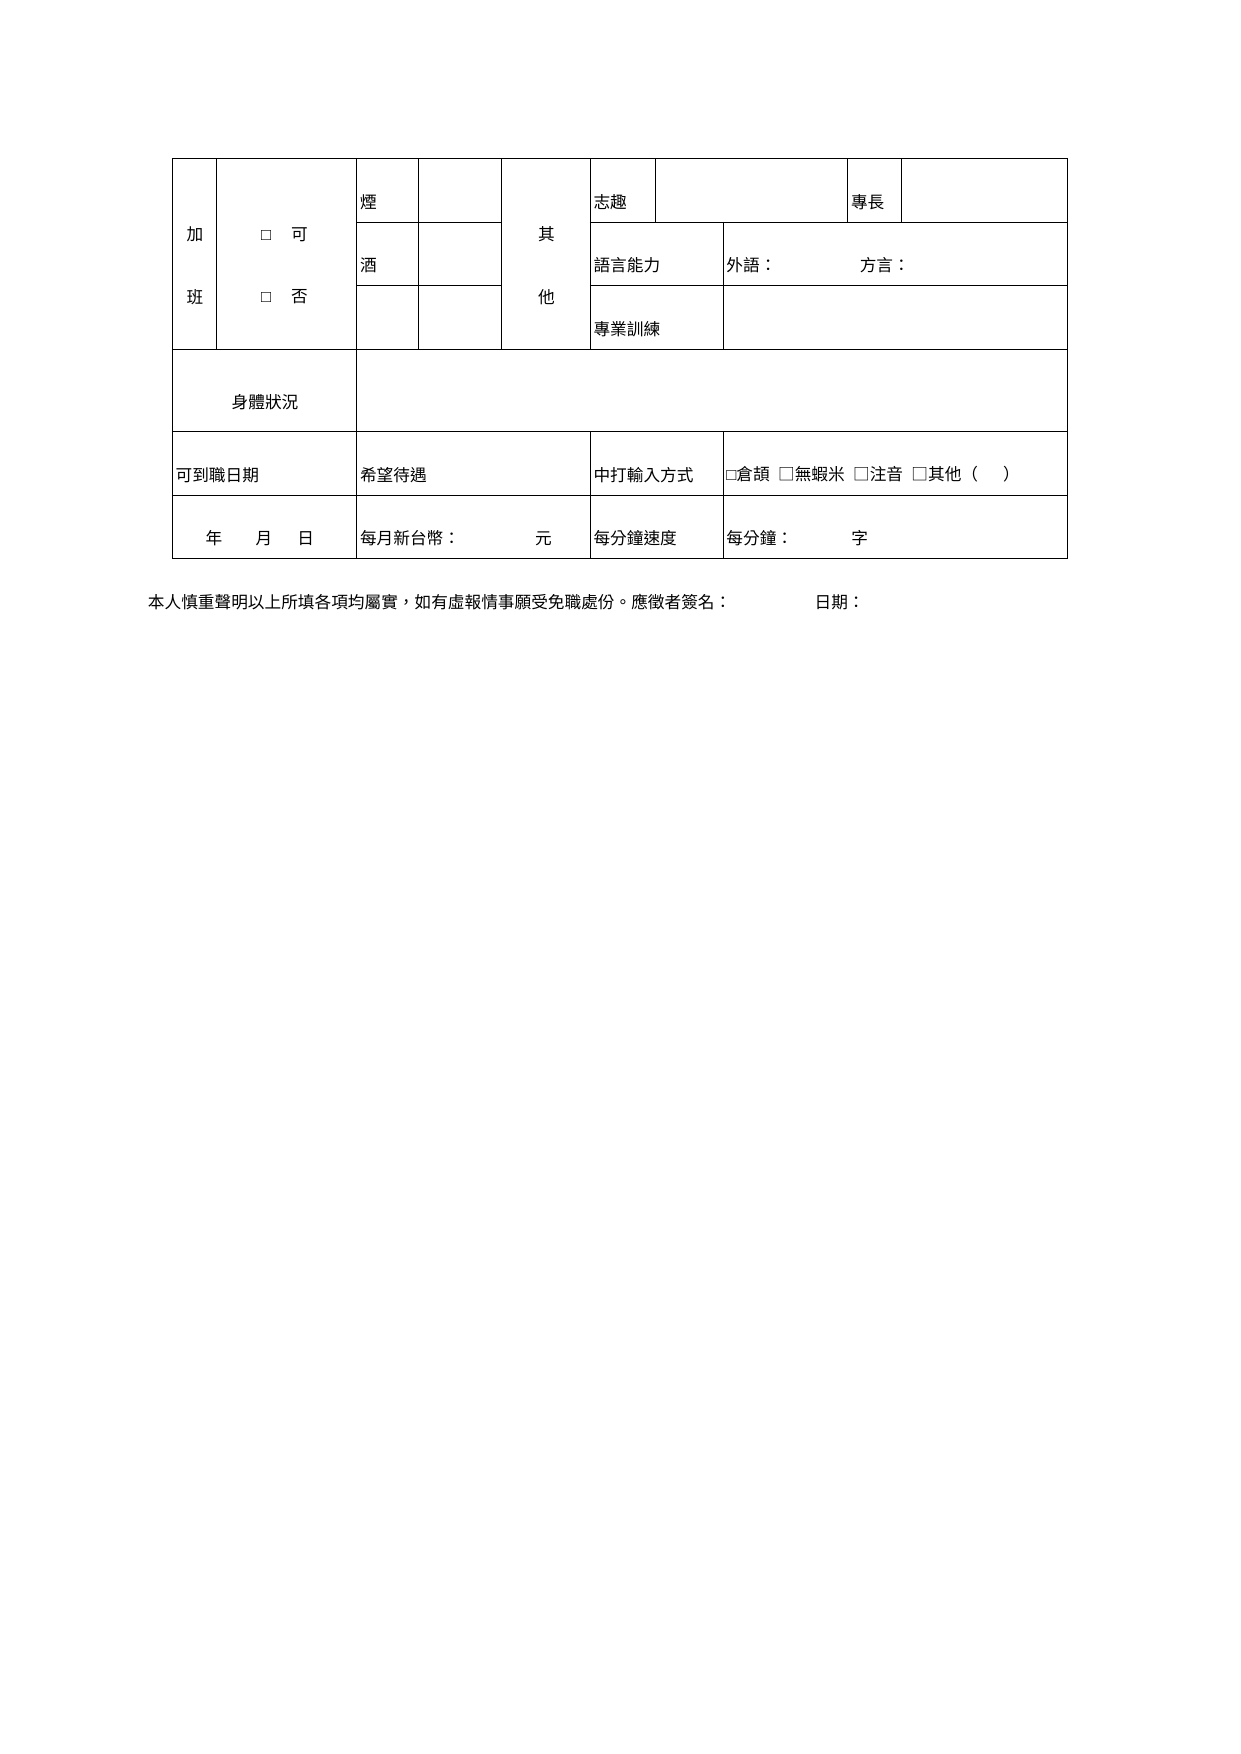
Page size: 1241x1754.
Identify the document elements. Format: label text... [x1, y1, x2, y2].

table_cell 語言能力 [591, 223, 723, 285]
table_cell [357, 286, 418, 349]
table_cell 身體狀況 [173, 350, 356, 431]
table_cell [419, 223, 501, 285]
table_cell □ 可 □ 否 [217, 159, 356, 349]
table_cell 外語： 方言： [724, 223, 1067, 285]
table_cell 酒 [357, 223, 418, 285]
table_cell 加 班 [173, 159, 216, 349]
table_cell [724, 286, 1067, 349]
table_cell 每分鐘： 字 [724, 496, 1067, 558]
table_cell 每月新台幣： 元 [357, 496, 590, 558]
table_cell 煙 [357, 159, 418, 222]
table_cell 志趣 [591, 159, 655, 222]
table_cell 專業訓練 [591, 286, 723, 349]
table_cell 其 他 [502, 159, 590, 349]
text 本人慎重聲明以上所填各項均屬實，如有虛報情事願受免職處份。應徵者簽名： 日期： [148, 559, 1092, 622]
table_cell 可到職日期 [173, 432, 356, 494]
table_cell [419, 286, 501, 349]
table_cell □倉頡 □無蝦米 □注音 □其他（ ） [724, 432, 1067, 494]
table_cell [902, 159, 1067, 222]
table_cell 年 月 日 [173, 496, 356, 558]
table_cell [656, 159, 847, 222]
table_cell 希望待遇 [357, 432, 590, 494]
table_cell 專長 [848, 159, 901, 222]
table_cell 中打輸入方式 [591, 432, 723, 494]
table_cell [419, 159, 501, 222]
table_cell [357, 350, 1067, 431]
table_cell 每分鐘速度 [591, 496, 723, 558]
